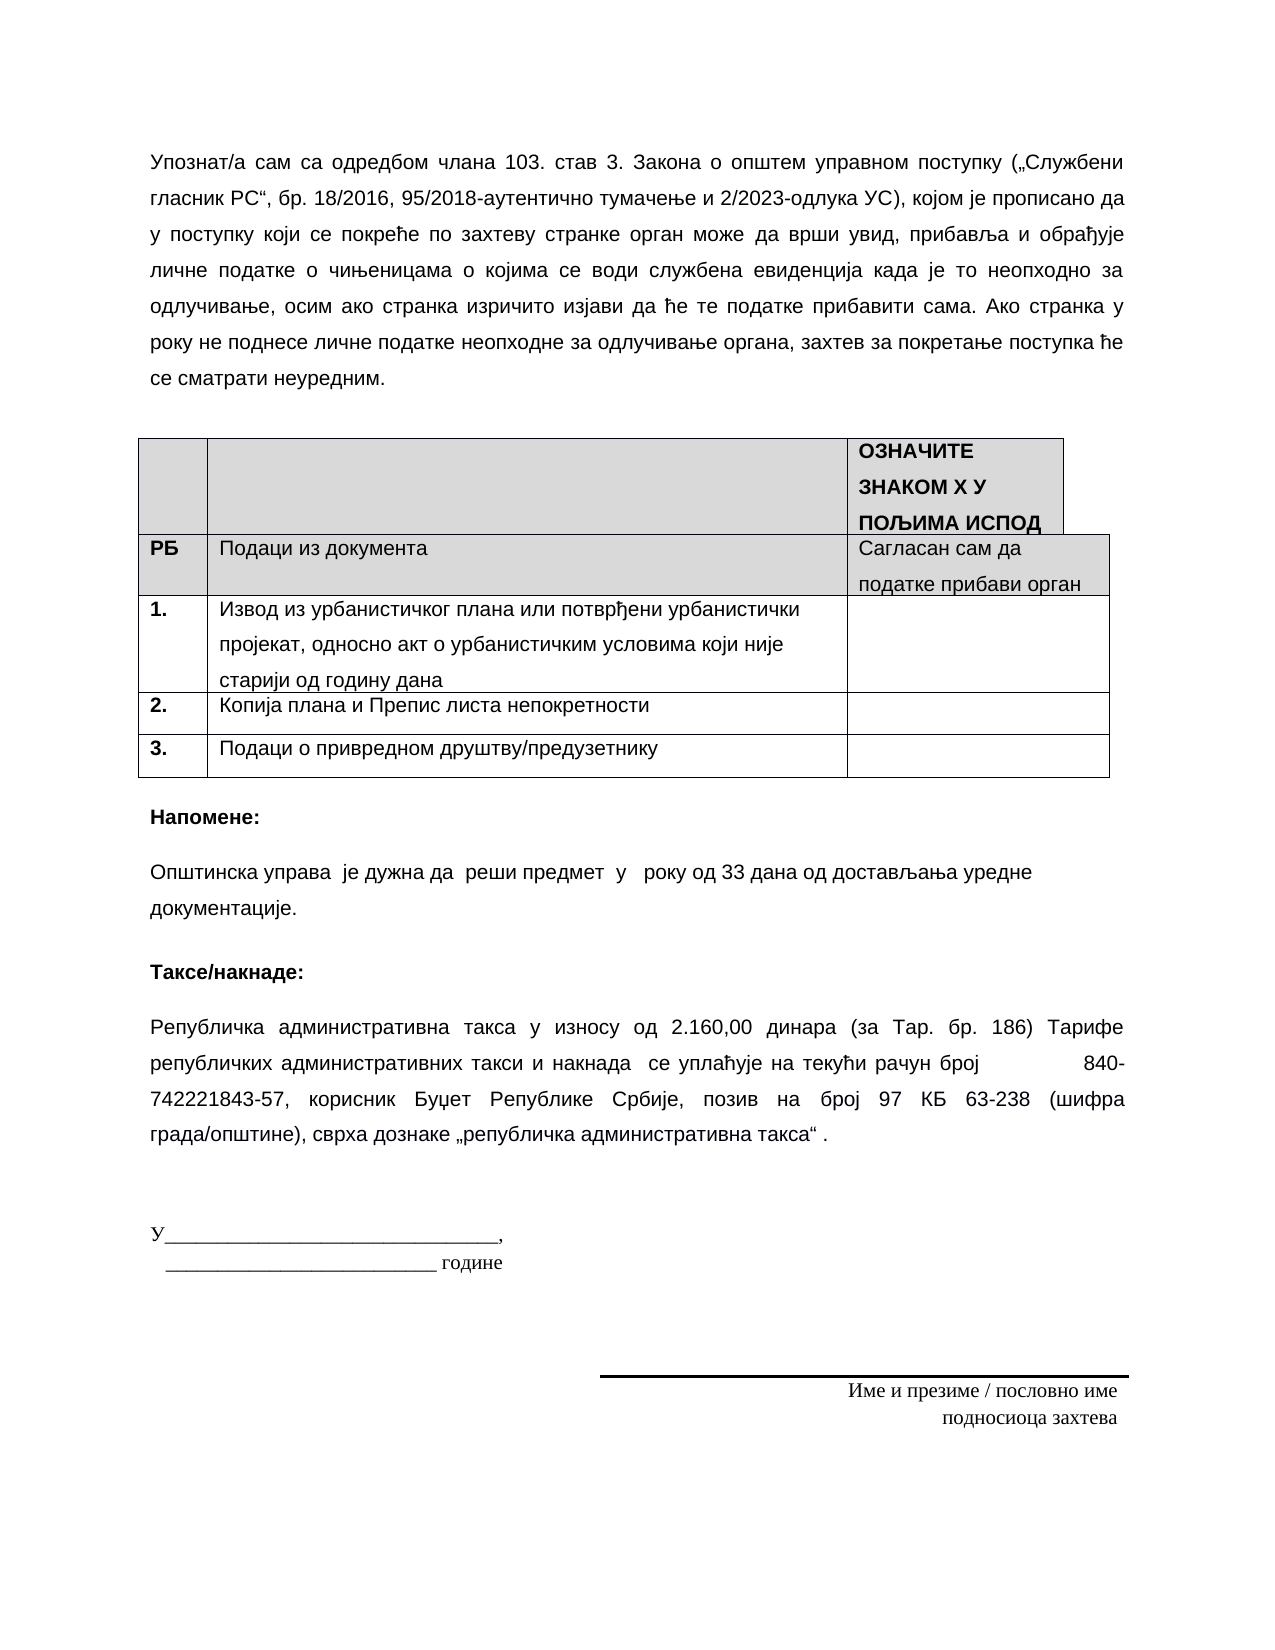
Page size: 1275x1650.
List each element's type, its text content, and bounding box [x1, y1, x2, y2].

text Таксе/накнаде: [150, 959, 1125, 983]
table_cell РБ [139, 535, 207, 595]
table_cell Извод из урбанистичког плана или потврђени урбанистички пројекат, односно акт о урбанистичким условима који није старији од годину дана [208, 596, 847, 692]
table_cell 1. [139, 596, 207, 692]
table_cell 3. [139, 735, 207, 777]
text Општинска управа је дужна да реши предмет у року од 33 дана од достављања уредне документације. [150, 860, 1125, 920]
table_header ОЗНАЧИТЕ ЗНАКОМ X У ПОЉИМА ИСПОД [848, 439, 1063, 534]
table_cell Подаци из документа [208, 535, 847, 595]
text Упознат/а сам са одредбом члана 103. став 3. Закона о општем управном поступку („Службени гласник РС“, бр. 18/2016, 95/2018-аутентично тумачење и 2/2023-одлука УС), којом је прописано да у поступку који се покреће по захтеву странке орган може да врши увид, прибавља и обрађује личне податке о чињеницама о којима се води службена евиденција када је то неопходно за одлучивање, осим ако странка изричито изјави да ће те податке прибавити сама. Ако странка у року не поднесе личне податке неопходне за одлучивање органа, захтев за покретање поступка ће се сматрати неуредним. [150, 150, 1125, 389]
table_cell Копија плана и Препис листа непокретности [208, 693, 847, 734]
table_header [208, 439, 847, 534]
table_cell 2. [139, 693, 207, 734]
text Републичка административна такса у износу од 2.160,00 динара (за Тар. бр. 186) Тарифе републичких административних такси и накнада се уплаћује на текући рачун број 840-742221843-57, корисник Буџет Републике Србије, позив на број 97 КБ 63-238 (шифра града/општине), сврха дознаке „републичка административна такса“ . [150, 1014, 1125, 1146]
table_cell Име и презиме / пословно име подносиоца захтева [600, 1378, 1129, 1457]
table_header У________________________________, __________________________ године [139, 1222, 600, 1375]
table_cell Сагласан сам да податке прибави орган [848, 535, 1109, 595]
table_header [1064, 438, 1110, 534]
table_cell [848, 693, 1109, 734]
table_header [139, 439, 207, 534]
table_cell [139, 1375, 600, 1457]
table_cell [848, 596, 1109, 692]
table_cell [848, 735, 1109, 777]
text Напомене: [150, 805, 1125, 829]
table_header [600, 1222, 1129, 1375]
table_cell Подаци о привредном друштву/предузетнику [208, 735, 847, 777]
